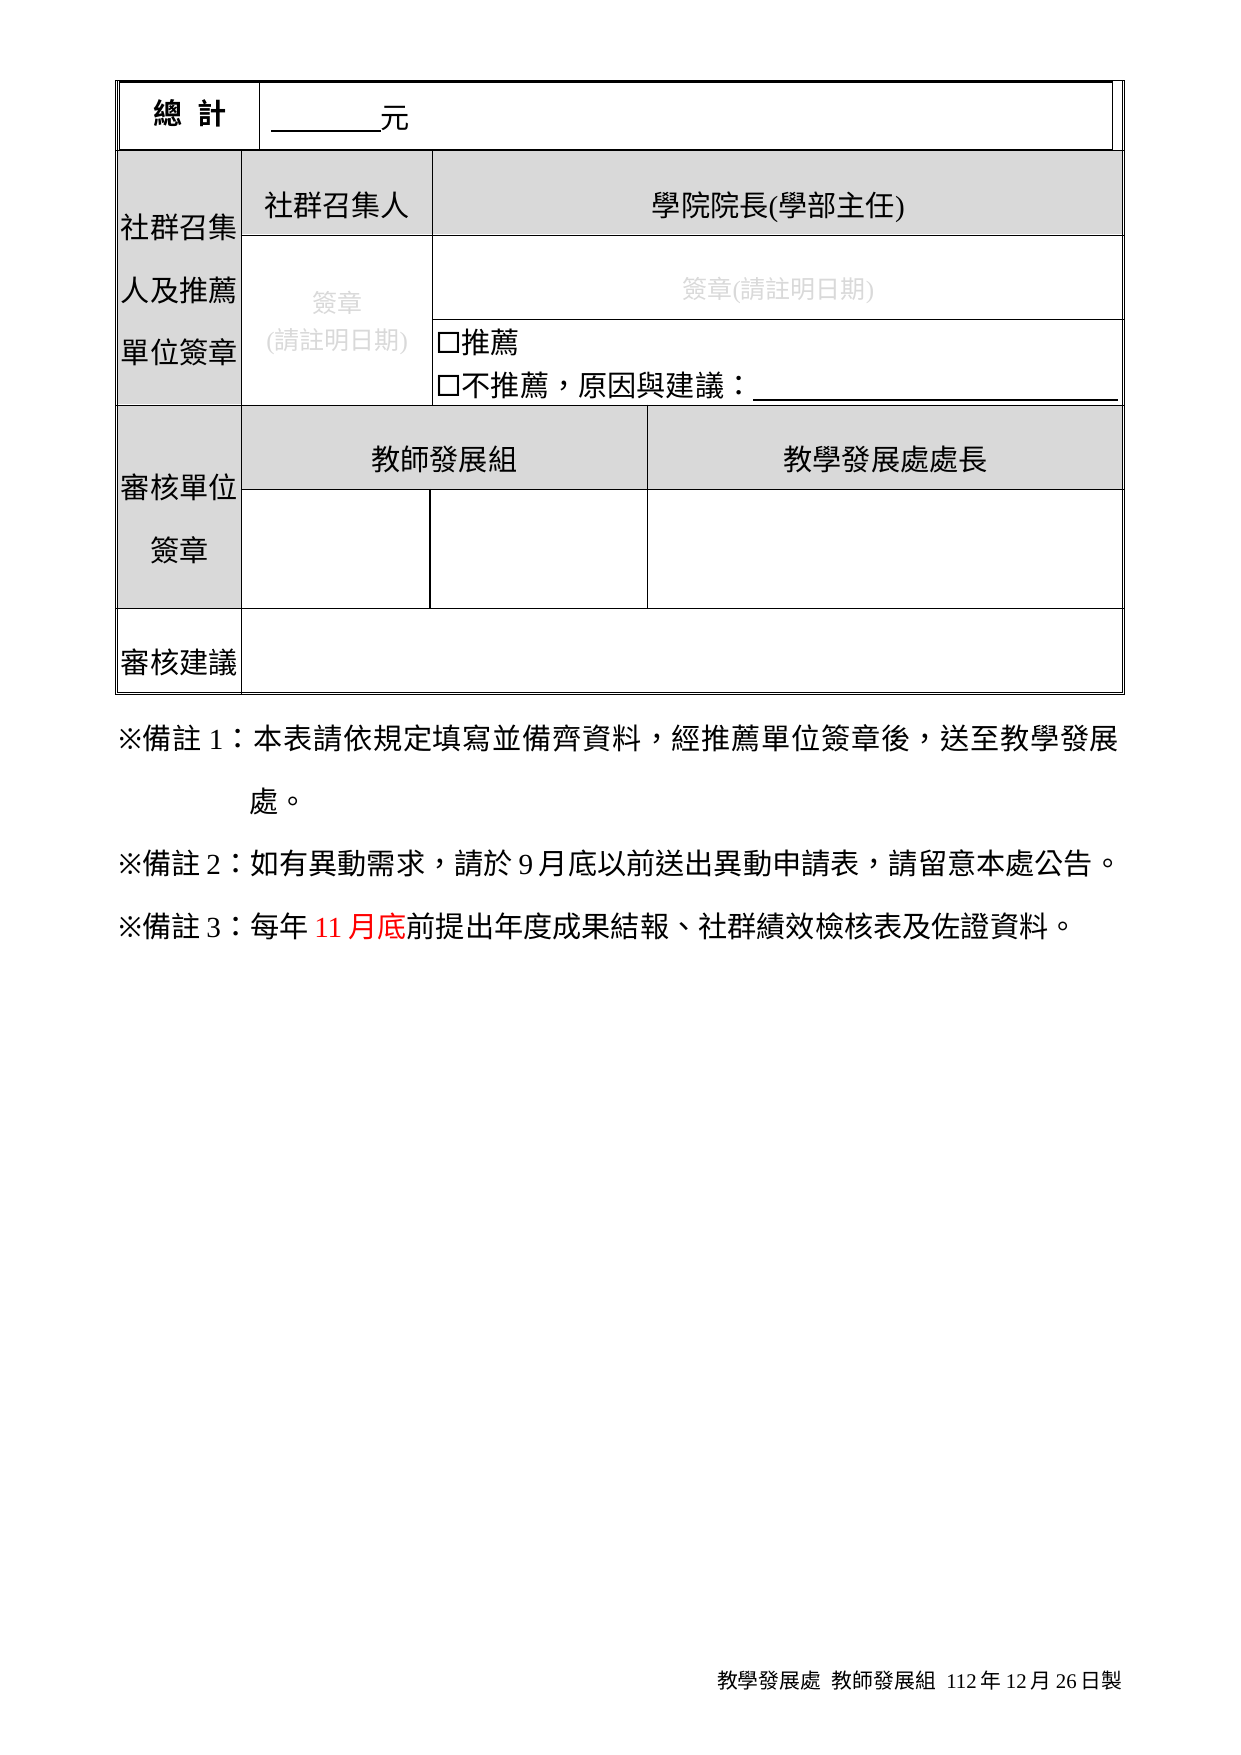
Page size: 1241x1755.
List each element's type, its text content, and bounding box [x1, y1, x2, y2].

table_cell 社群召集人及推薦單位簽章 [118, 151, 241, 404]
table_cell 推薦 不推薦，原因與建議： [433, 320, 1122, 404]
table_cell [1113, 81, 1122, 150]
table_cell 社群召集人 [242, 151, 432, 234]
table_cell [648, 490, 1122, 608]
table_cell 教學發展處處長 [648, 406, 1122, 489]
text ※備註1：本表請依規定填寫並備齊資料，經推薦單位簽章後，送至教學發展處。 [118, 695, 1122, 820]
table_cell 簽章(請註明日期) [433, 236, 1122, 319]
table_cell 簽章 (請註明日期) [242, 236, 432, 404]
table_cell [242, 609, 1122, 692]
table_cell 學院院長(學部主任) [433, 151, 1122, 234]
table_cell [431, 490, 647, 608]
text ※備註2：如有異動需求，請於9月底以前送出異動申請表，請留意本處公告。 [118, 820, 1122, 883]
text ※備註3：每年11月底前提出年度成果結報、社群績效檢核表及佐證資料。 [118, 883, 1122, 945]
table_cell 教師發展組 [242, 406, 647, 489]
table_cell 元 [260, 83, 1112, 149]
table_cell 審核建議 [118, 609, 241, 692]
table_cell 總 計 [120, 83, 259, 149]
table_cell [242, 490, 429, 608]
table_cell 審核單位簽章 [118, 406, 241, 608]
